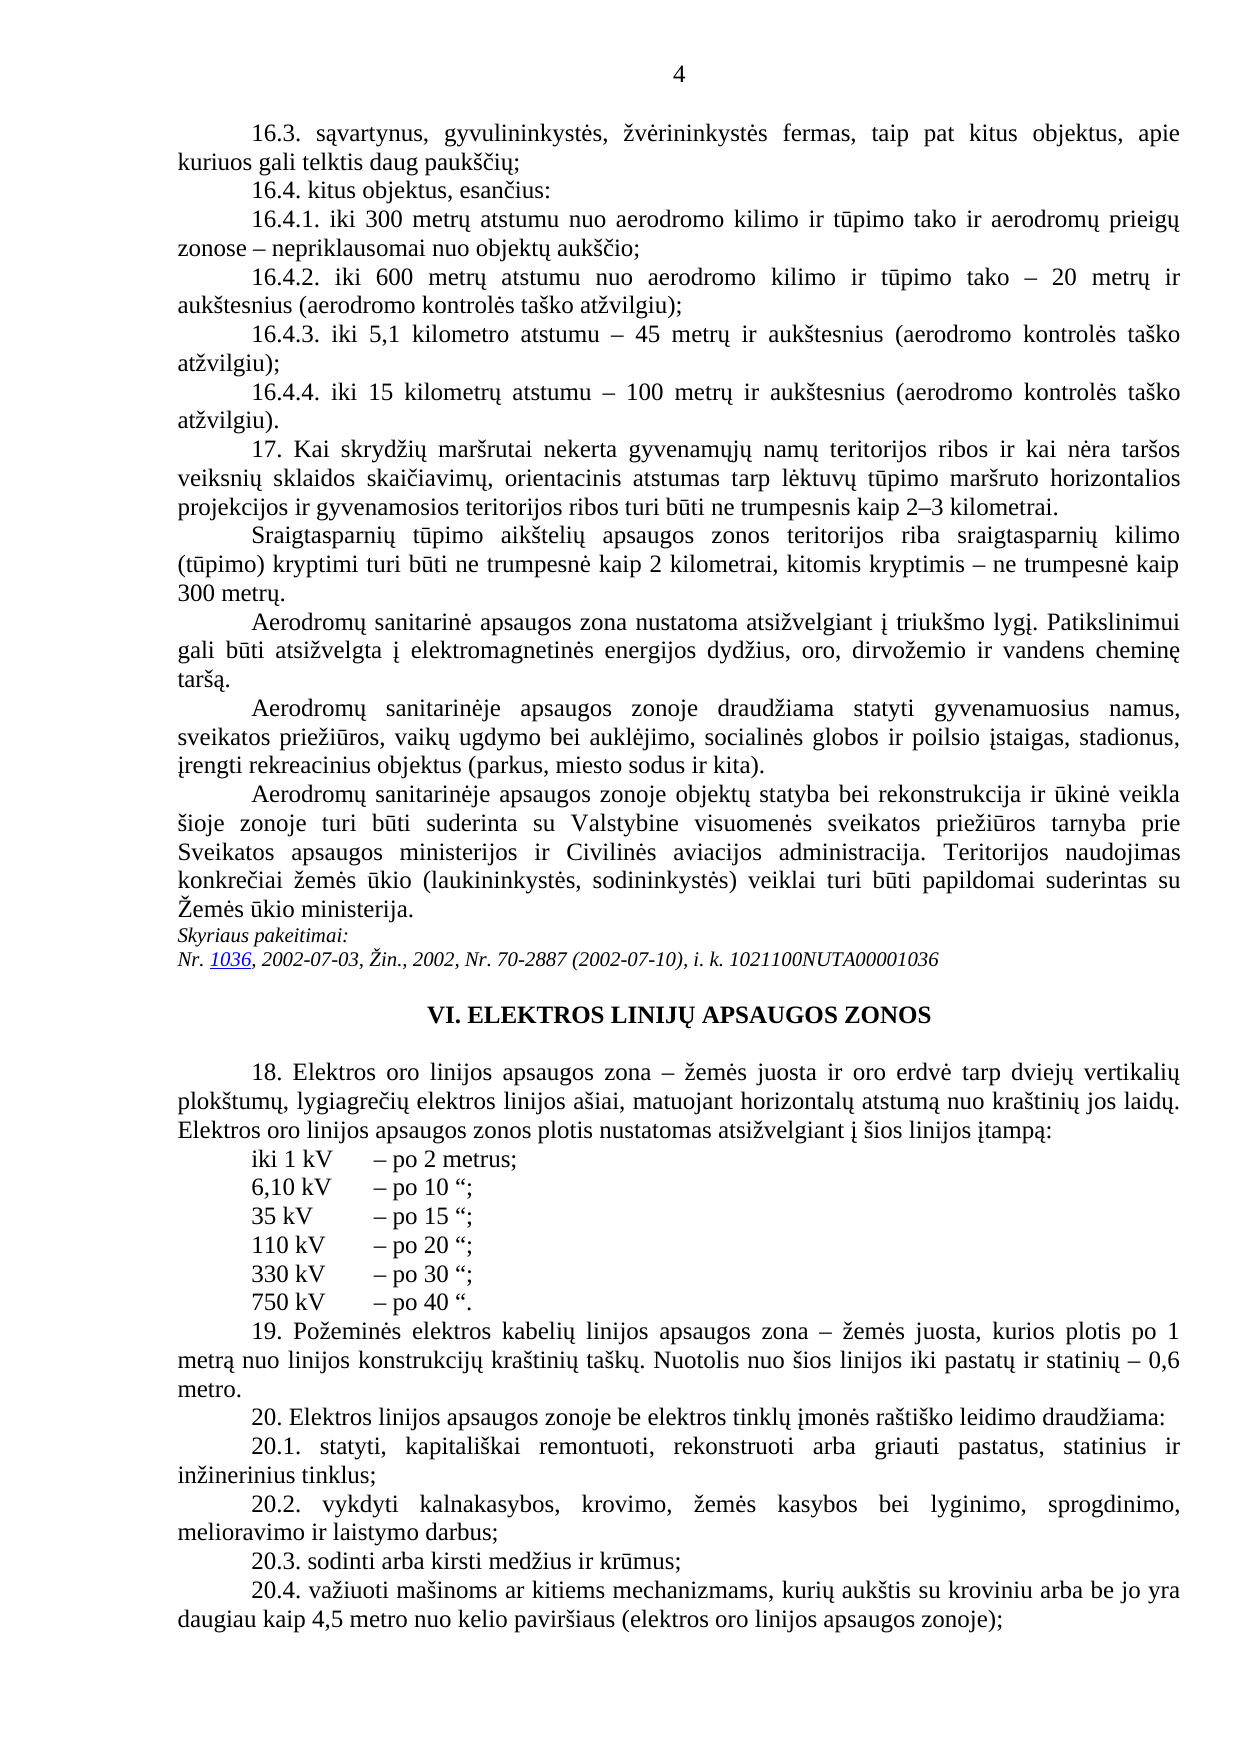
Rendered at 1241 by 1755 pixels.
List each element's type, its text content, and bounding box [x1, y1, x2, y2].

text 20.3. sodinti arba kirsti medžius ir krūmus; [177, 1546, 1181, 1575]
text Aerodromų sanitarinėje apsaugos zonoje objektų statyba bei rekonstrukcija ir ūkinė veikla šioje zonoje turi būti suderinta su Valstybine visuomenės sveikatos priežiūros tarnyba prie Sveikatos apsaugos ministerijos ir Civilinės aviacijos administracija. Teritorijos naudojimas konkrečiai žemės ūkio (laukininkystės, sodininkystės) veiklai turi būti papildomai suderintas su Žemės ūkio ministerija. [177, 779, 1181, 923]
text 110 kV – po 20 “; [177, 1230, 1181, 1259]
text Skyriaus pakeitimai: [177, 923, 1181, 947]
text 16.4.3. iki 5,1 kilometro atstumu – 45 metrų ir aukštesnius (aerodromo kontrolės taško atžvilgiu); [177, 319, 1181, 377]
text 16.3. sąvartynus, gyvulininkystės, žvėrininkystės fermas, taip pat kitus objektus, apie kuriuos gali telktis daug paukščių; [177, 118, 1181, 176]
text 20.2. vykdyti kalnakasybos, krovimo, žemės kasybos bei lyginimo, sprogdinimo, melioravimo ir laistymo darbus; [177, 1489, 1181, 1546]
text 20. Elektros linijos apsaugos zonoje be elektros tinklų įmonės raštiško leidimo draudžiama: [177, 1402, 1181, 1431]
text 16.4.2. iki 600 metrų atstumu nuo aerodromo kilimo ir tūpimo tako – 20 metrų ir aukštesnius (aerodromo kontrolės taško atžvilgiu); [177, 262, 1181, 319]
text Aerodromų sanitarinė apsaugos zona nustatoma atsižvelgiant į triukšmo lygį. Patikslinimui gali būti atsižvelgta į elektromagnetinės energijos dydžius, oro, dirvožemio ir vandens cheminę taršą. [177, 607, 1181, 693]
text 16.4. kitus objektus, esančius: [177, 176, 1181, 204]
text Sraigtasparnių tūpimo aikštelių apsaugos zonos teritorijos riba sraigtasparnių kilimo (tūpimo) kryptimi turi būti ne trumpesnė kaip 2 kilometrai, kitomis kryptimis – ne trumpesnė kaip 300 metrų. [177, 521, 1181, 607]
text 17. Kai skrydžių maršrutai nekerta gyvenamųjų namų teritorijos ribos ir kai nėra taršos veiksnių sklaidos skaičiavimų, orientacinis atstumas tarp lėktuvų tūpimo maršruto horizontalios projekcijos ir gyvenamosios teritorijos ribos turi būti ne trumpesnis kaip 2–3 kilometrai. [177, 434, 1181, 521]
text 19. Požeminės elektros kabelių linijos apsaugos zona – žemės juosta, kurios plotis po 1 metrą nuo linijos konstrukcijų kraštinių taškų. Nuotolis nuo šios linijos iki pastatų ir statinių – 0,6 metro. [177, 1316, 1181, 1402]
text 35 kV – po 15 “; [177, 1201, 1181, 1230]
text Aerodromų sanitarinėje apsaugos zonoje draudžiama statyti gyvenamuosius namus, sveikatos priežiūros, vaikų ugdymo bei auklėjimo, socialinės globos ir poilsio įstaigas, stadionus, įrengti rekreacinius objektus (parkus, miesto sodus ir kita). [177, 693, 1181, 779]
text iki 1 kV – po 2 metrus; [177, 1144, 1181, 1172]
text 330 kV – po 30 “; [177, 1259, 1181, 1287]
text 6,10 kV – po 10 “; [177, 1172, 1181, 1201]
text 20.1. statyti, kapitališkai remontuoti, rekonstruoti arba griauti pastatus, statinius ir inžinerinius tinklus; [177, 1431, 1181, 1489]
text 750 kV – po 40 “. [177, 1287, 1181, 1316]
text 20.4. važiuoti mašinoms ar kitiems mechanizmams, kurių aukštis su kroviniu arba be jo yra daugiau kaip 4,5 metro nuo kelio paviršiaus (elektros oro linijos apsaugos zonoje); [177, 1575, 1181, 1632]
text Nr. 1036, 2002-07-03, Žin., 2002, Nr. 70-2887 (2002-07-10), i. k. 1021100NUTA00001036 [177, 947, 1181, 971]
text 18. Elektros oro linijos apsaugos zona – žemės juosta ir oro erdvė tarp dviejų vertikalių plokštumų, lygiagrečių elektros linijos ašiai, matuojant horizontalų atstumą nuo kraštinių jos laidų. Elektros oro linijos apsaugos zonos plotis nustatomas atsižvelgiant į šios linijos įtampą: [177, 1057, 1181, 1144]
text VI. ELEKTROS LINIJŲ APSAUGOS ZONOS [177, 1000, 1181, 1029]
text 16.4.4. iki 15 kilometrų atstumu – 100 metrų ir aukštesnius (aerodromo kontrolės taško atžvilgiu). [177, 377, 1181, 434]
text 16.4.1. iki 300 metrų atstumu nuo aerodromo kilimo ir tūpimo tako ir aerodromų prieigų zonose – nepriklausomai nuo objektų aukščio; [177, 204, 1181, 262]
